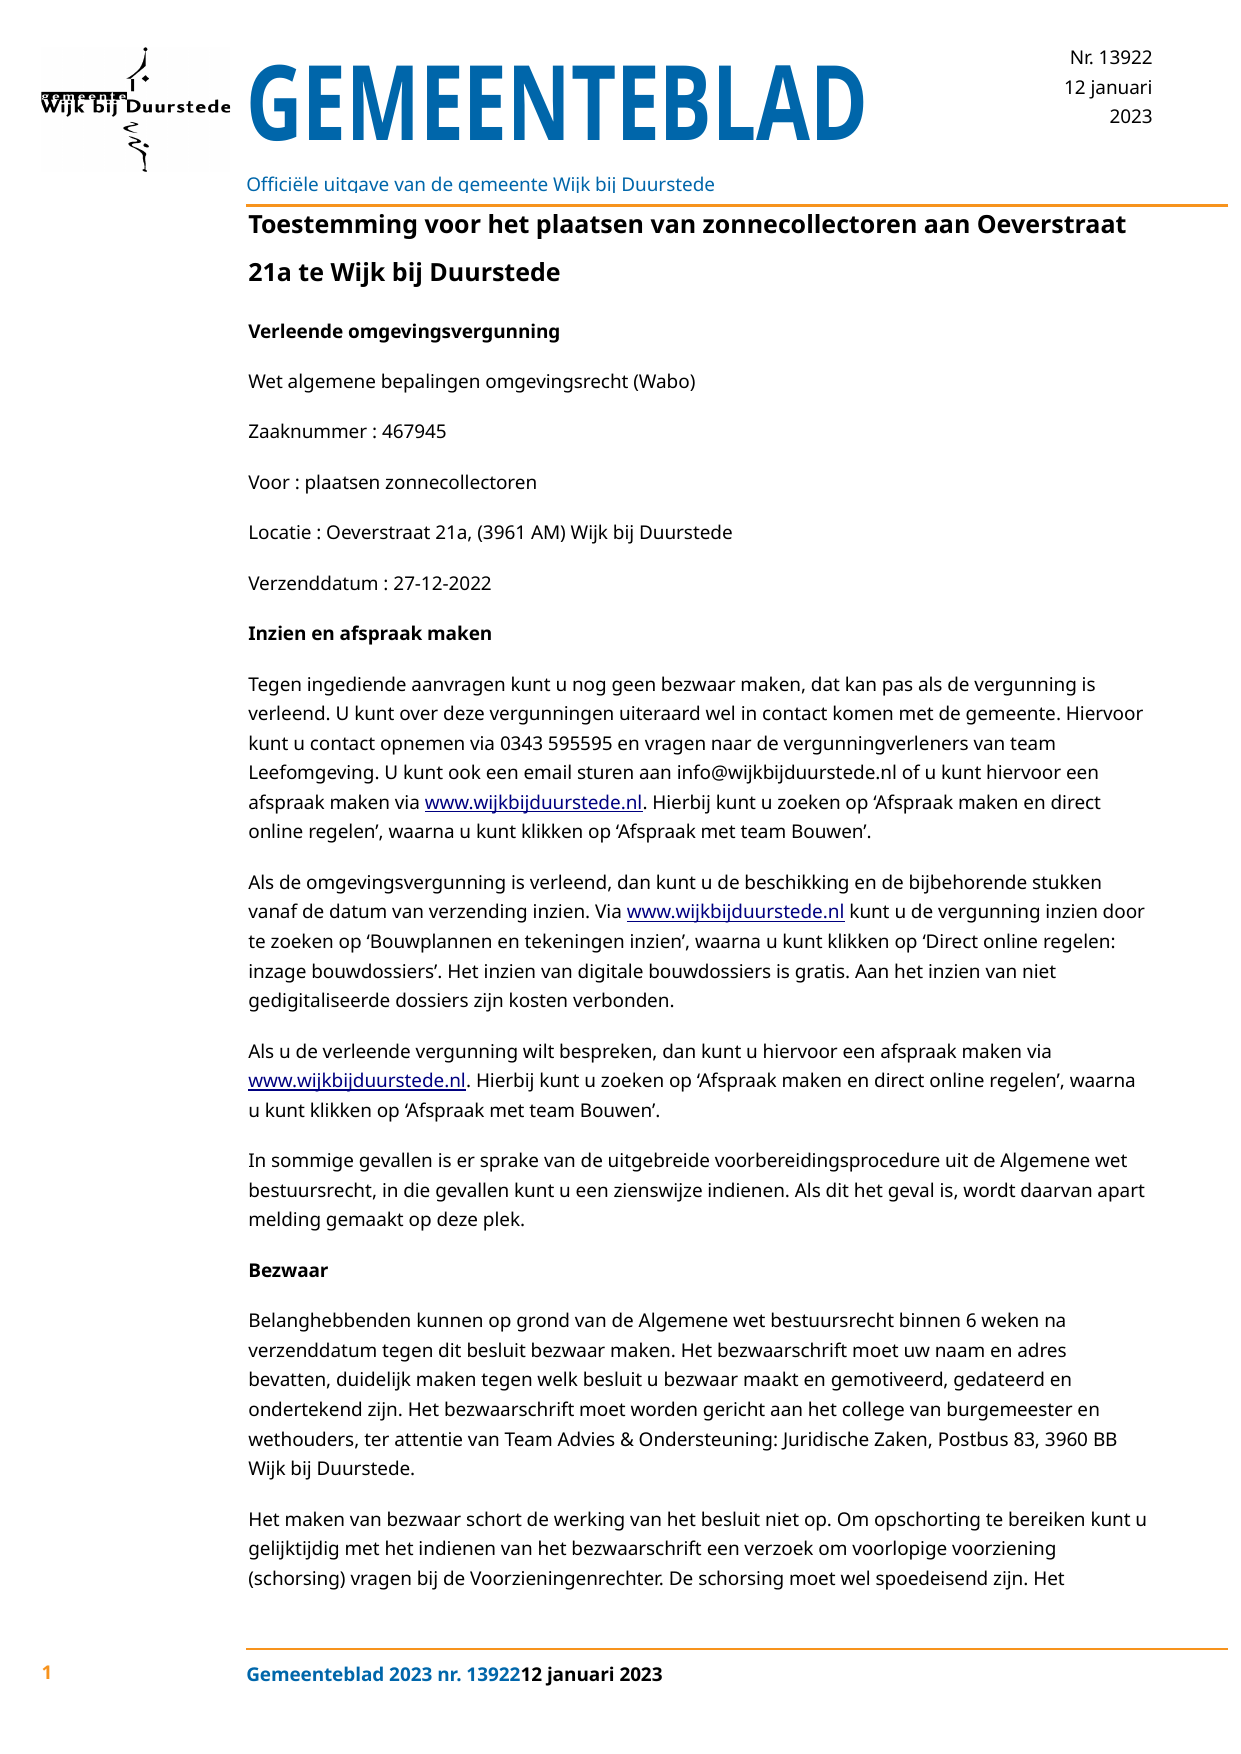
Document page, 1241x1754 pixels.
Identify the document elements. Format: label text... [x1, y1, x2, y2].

text Locatie : Oeverstraat 21a, (3961 AM) Wijk bij Duurstede [248, 519, 1152, 545]
text Zaaknummer : 467945 [248, 419, 1152, 444]
text Als de omgevingsvergunning is verleend, dan kunt u de beschikking en de bijbehorende stukken vanaf de datum van verzending inzien. Via www.wijkbijduurstede.nl kunt u de vergunning inzien door te zoeken op ‘Bouwplannen en tekeningen inzien’, waarna u kunt klikken op ‘Direct online regelen: inzage bouwdossiers’. Het inzien van digitale bouwdossiers is gratis. Aan het inzien van niet gedigitaliseerde dossiers zijn kosten verbonden. [248, 869, 1152, 1013]
text In sommige gevallen is er sprake van de uitgebreide voorbereidingsprocedure uit de Algemene wet bestuursrecht, in die gevallen kunt u een zienswijze indienen. Als dit het geval is, wordt daarvan apart melding gemaakt op deze plek. [248, 1147, 1152, 1232]
text Tegen ingediende aanvragen kunt u nog geen bezwaar maken, dat kan pas als de vergunning is verleend. U kunt over deze vergunningen uiteraard wel in contact komen met de gemeente. Hiervoor kunt u contact opnemen via 0343 595595 en vragen naar de vergunningverleners van team Leefomgeving. U kunt ook een email sturen aan info@wijkbijduurstede.nl of u kunt hiervoor een afspraak maken via www.wijkbijduurstede.nl. Hierbij kunt u zoeken op ‘Afspraak maken en direct online regelen’, waarna u kunt klikken op ‘Afspraak met team Bouwen’. [248, 671, 1152, 844]
text Verleende omgevingsvergunning [248, 318, 1152, 344]
text Wet algemene bepalingen omgevingsrecht (Wabo) [248, 368, 1152, 394]
text Als u de verleende vergunning wilt bespreken, dan kunt u hiervoor een afspraak maken via www.wijkbijduurstede.nl. Hierbij kunt u zoeken op ‘Afspraak maken en direct online regelen’, waarna u kunt klikken op ‘Afspraak met team Bouwen’. [248, 1038, 1152, 1123]
picture [41, 47, 231, 172]
text Het maken van bezwaar schort de werking van het besluit niet op. Om opschorting te bereiken kunt u gelijktijdig met het indienen van het bezwaarschrift een verzoek om voorlopige voorziening (schorsing) vragen bij de Voorzieningenrechter. De schorsing moet wel spoedeisend zijn. Het [248, 1506, 1152, 1591]
text Verzenddatum : 27-12-2022 [248, 570, 1152, 596]
text Voor : plaatsen zonnecollectoren [248, 469, 1152, 495]
text Belanghebbenden kunnen op grond van de Algemene wet bestuursrecht binnen 6 weken na verzenddatum tegen dit besluit bezwaar maken. Het bezwaarschrift moet uw naam en adres bevatten, duidelijk maken tegen welk besluit u bezwaar maakt en gemotiveerd, gedateerd en ondertekend zijn. Het bezwaarschrift moet worden gericht aan het college van burgemeester en wethouders, ter attentie van Team Advies & Ondersteuning: Juridische Zaken, Postbus 83, 3960 BB Wijk bij Duurstede. [248, 1307, 1152, 1481]
text Inzien en afspraak maken [248, 620, 1152, 646]
text Toestemming voor het plaatsen van zonnecollectoren aan Oeverstraat 21a te Wijk bij Duurstede [248, 207, 1152, 288]
text Bezwaar [248, 1257, 1152, 1283]
